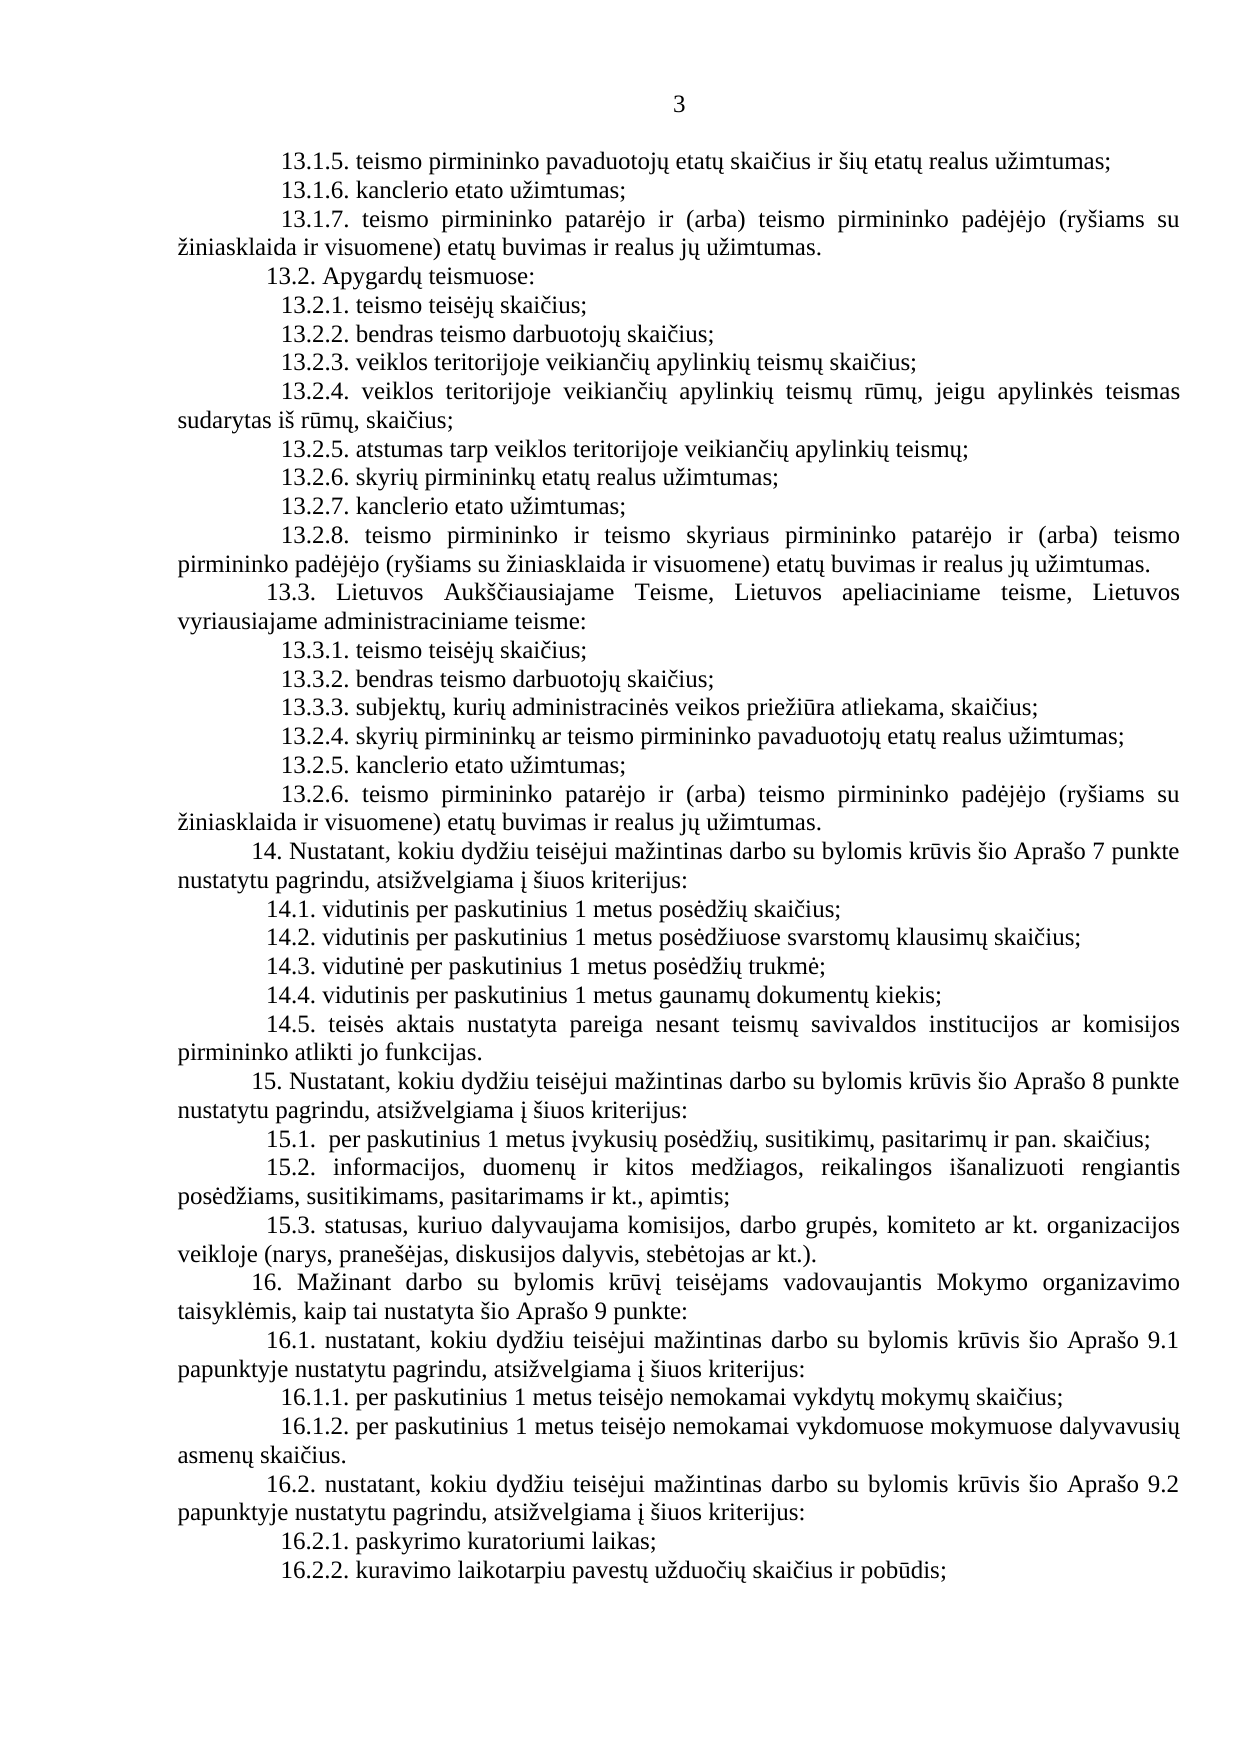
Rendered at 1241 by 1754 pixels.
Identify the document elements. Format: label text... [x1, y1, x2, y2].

text 13.2.7. kanclerio etato užimtumas; [177, 491, 1181, 520]
text 14.5. teisės aktais nustatyta pareiga nesant teismų savivaldos institucijos ar komisijos pirmininko atlikti jo funkcijas. [177, 1009, 1181, 1066]
text 16.2. nustatant, kokiu dydžiu teisėjui mažintinas darbo su bylomis krūvis šio Aprašo 9.2 papunktyje nustatytu pagrindu, atsižvelgiama į šiuos kriterijus: [177, 1469, 1181, 1526]
text 13.2. Apygardų teismuose: [177, 261, 1181, 290]
text 13.2.4. skyrių pirmininkų ar teismo pirmininko pavaduotojų etatų realus užimtumas; [177, 721, 1181, 750]
text 13.2.1. teismo teisėjų skaičius; [177, 290, 1181, 319]
text 13.2.6. teismo pirmininko patarėjo ir (arba) teismo pirmininko padėjėjo (ryšiams su žiniasklaida ir visuomene) etatų buvimas ir realus jų užimtumas. [177, 779, 1181, 836]
text 13.3. Lietuvos Aukščiausiajame Teisme, Lietuvos apeliaciniame teisme, Lietuvos vyriausiajame administraciniame teisme: [177, 577, 1181, 635]
text 16.1. nustatant, kokiu dydžiu teisėjui mažintinas darbo su bylomis krūvis šio Aprašo 9.1 papunktyje nustatytu pagrindu, atsižvelgiama į šiuos kriterijus: [177, 1325, 1181, 1382]
text 13.1.6. kanclerio etato užimtumas; [177, 175, 1181, 204]
text 16.1.1. per paskutinius 1 metus teisėjo nemokamai vykdytų mokymų skaičius; [177, 1382, 1181, 1411]
text 13.3.1. teismo teisėjų skaičius; [177, 635, 1181, 664]
text 13.2.4. veiklos teritorijoje veikiančių apylinkių teismų rūmų, jeigu apylinkės teismas sudarytas iš rūmų, skaičius; [177, 376, 1181, 434]
text 13.2.8. teismo pirmininko ir teismo skyriaus pirmininko patarėjo ir (arba) teismo pirmininko padėjėjo (ryšiams su žiniasklaida ir visuomene) etatų buvimas ir realus jų užimtumas. [177, 520, 1181, 577]
text 16.2.2. kuravimo laikotarpiu pavestų užduočių skaičius ir pobūdis; [177, 1555, 1181, 1584]
text 13.3.2. bendras teismo darbuotojų skaičius; [177, 664, 1181, 692]
text 14.3. vidutinė per paskutinius 1 metus posėdžių trukmė; [177, 951, 1181, 980]
text 15. Nustatant, kokiu dydžiu teisėjui mažintinas darbo su bylomis krūvis šio Aprašo 8 punkte nustatytu pagrindu, atsižvelgiama į šiuos kriterijus: [177, 1066, 1181, 1124]
text 14.1. vidutinis per paskutinius 1 metus posėdžių skaičius; [177, 894, 1181, 922]
text 13.2.3. veiklos teritorijoje veikiančių apylinkių teismų skaičius; [177, 347, 1181, 376]
text 15.1. per paskutinius 1 metus įvykusių posėdžių, susitikimų, pasitarimų ir pan. skaičius; [177, 1124, 1181, 1152]
text 13.2.2. bendras teismo darbuotojų skaičius; [177, 319, 1181, 347]
text 15.2. informacijos, duomenų ir kitos medžiagos, reikalingos išanalizuoti rengiantis posėdžiams, susitikimams, pasitarimams ir kt., apimtis; [177, 1152, 1181, 1210]
text 13.1.7. teismo pirmininko patarėjo ir (arba) teismo pirmininko padėjėjo (ryšiams su žiniasklaida ir visuomene) etatų buvimas ir realus jų užimtumas. [177, 204, 1181, 261]
text 16.2.1. paskyrimo kuratoriumi laikas; [177, 1526, 1181, 1555]
text 14. Nustatant, kokiu dydžiu teisėjui mažintinas darbo su bylomis krūvis šio Aprašo 7 punkte nustatytu pagrindu, atsižvelgiama į šiuos kriterijus: [177, 836, 1181, 894]
text 13.1.5. teismo pirmininko pavaduotojų etatų skaičius ir šių etatų realus užimtumas; [177, 146, 1181, 175]
text 13.2.5. atstumas tarp veiklos teritorijoje veikiančių apylinkių teismų; [177, 434, 1181, 462]
text 13.2.5. kanclerio etato užimtumas; [177, 750, 1181, 779]
text 13.3.3. subjektų, kurių administracinės veikos priežiūra atliekama, skaičius; [177, 692, 1181, 721]
text 14.4. vidutinis per paskutinius 1 metus gaunamų dokumentų kiekis; [177, 980, 1181, 1009]
text 15.3. statusas, kuriuo dalyvaujama komisijos, darbo grupės, komiteto ar kt. organizacijos veikloje (narys, pranešėjas, diskusijos dalyvis, stebėtojas ar kt.). [177, 1210, 1181, 1267]
text 13.2.6. skyrių pirmininkų etatų realus užimtumas; [177, 462, 1181, 491]
text 14.2. vidutinis per paskutinius 1 metus posėdžiuose svarstomų klausimų skaičius; [177, 922, 1181, 951]
text 16. Mažinant darbo su bylomis krūvį teisėjams vadovaujantis Mokymo organizavimo taisyklėmis, kaip tai nustatyta šio Aprašo 9 punkte: [177, 1267, 1181, 1325]
text 16.1.2. per paskutinius 1 metus teisėjo nemokamai vykdomuose mokymuose dalyvavusių asmenų skaičius. [177, 1411, 1181, 1469]
